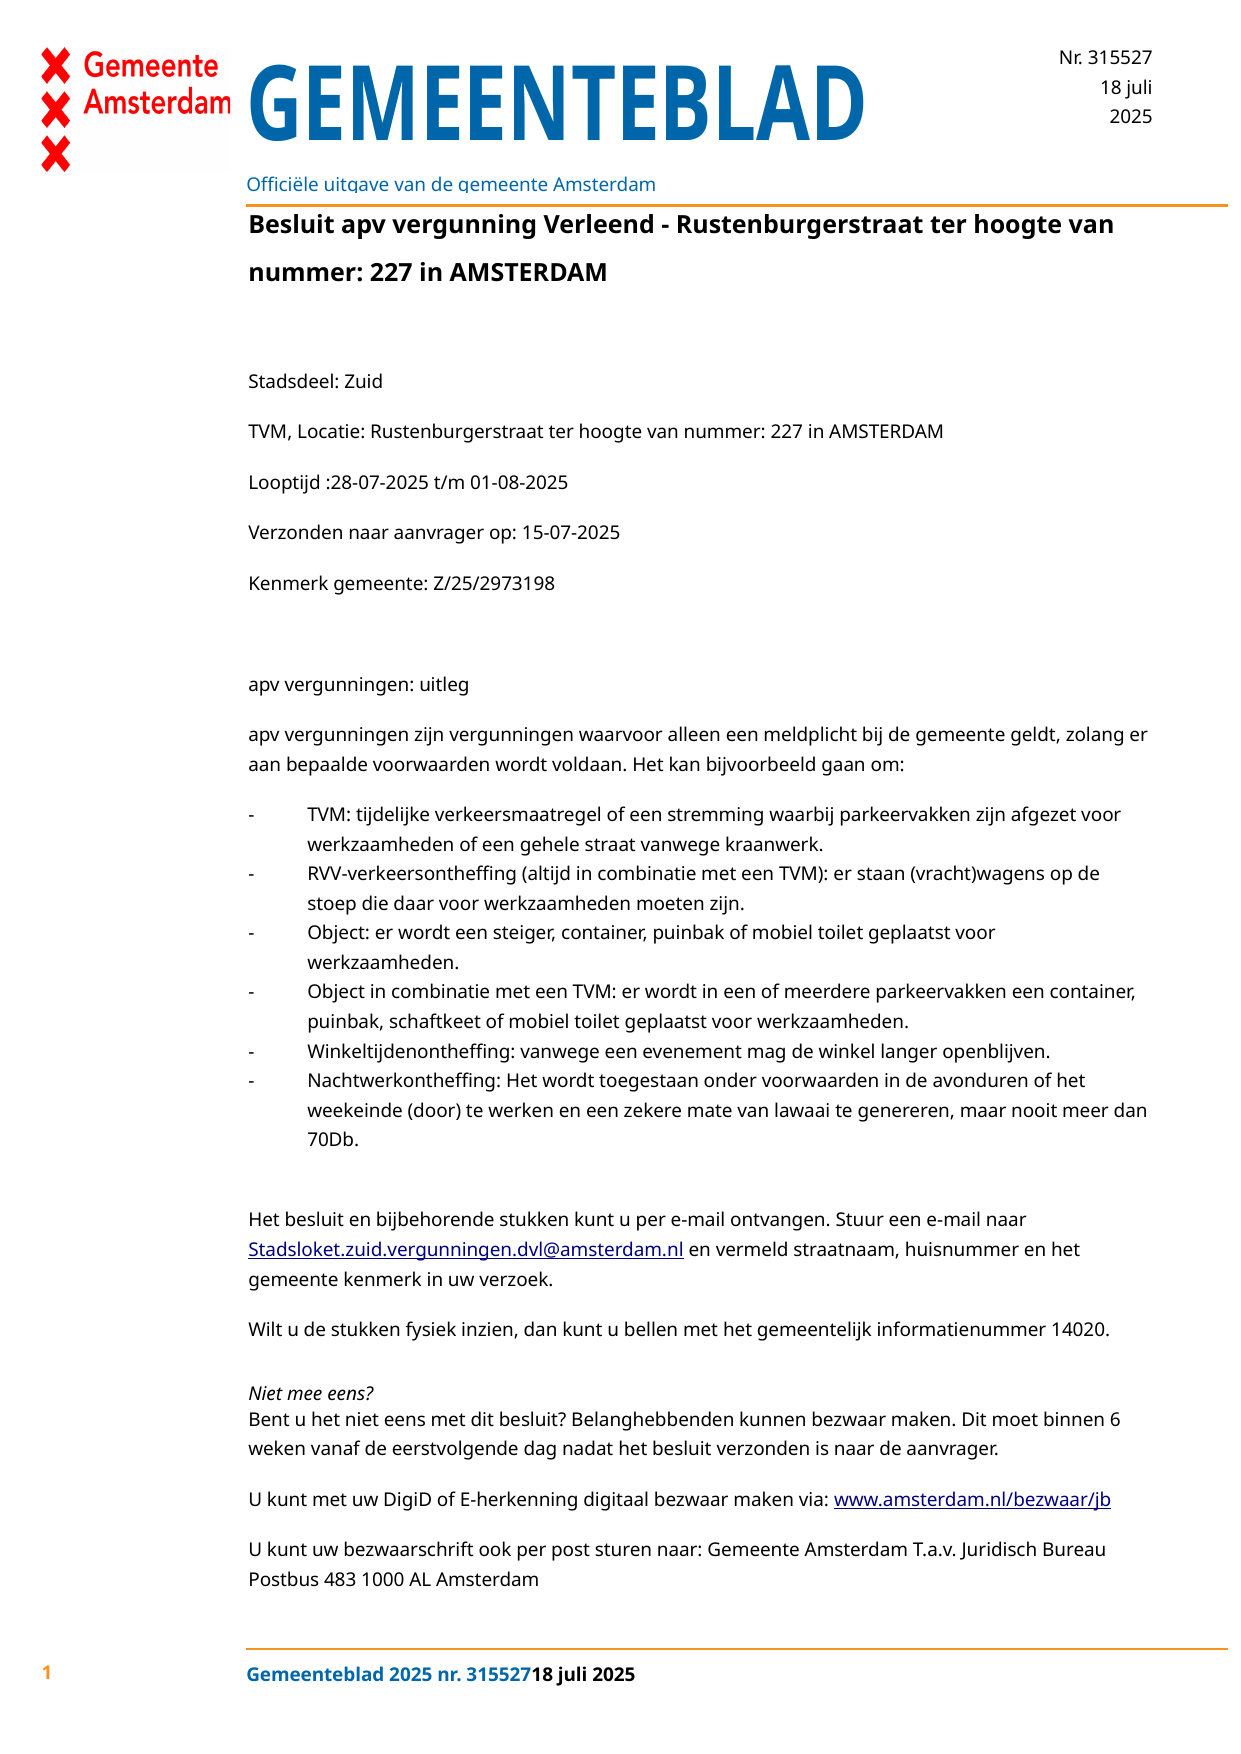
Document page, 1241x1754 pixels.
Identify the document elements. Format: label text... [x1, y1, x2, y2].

text Looptijd :28-07-2025 t/m 01-08-2025 [248, 469, 1152, 495]
list Nachtwerkontheffing: Het wordt toegestaan onder voorwaarden in de avonduren of het weekeinde (door) te werken en een zekere mate van lawaai te genereren, maar nooit meer dan 70Db. [248, 1067, 1152, 1152]
text Bent u het niet eens met dit besluit? Belanghebbenden kunnen bezwaar maken. Dit moet binnen 6 weken vanaf de eerstvolgende dag nadat het besluit verzonden is naar de aanvrager. [248, 1406, 1152, 1461]
text U kunt uw bezwaarschrift ook per post sturen naar: Gemeente Amsterdam T.a.v. Juridisch Bureau Postbus 483 1000 AL Amsterdam [248, 1536, 1152, 1592]
list Winkeltijdenontheffing: vanwege een evenement mag de winkel langer openblijven. [248, 1038, 1152, 1064]
text Niet mee eens? [248, 1380, 1152, 1406]
text TVM, Locatie: Rustenburgerstraat ter hoogte van nummer: 227 in AMSTERDAM [248, 419, 1152, 444]
text apv vergunningen zijn vergunningen waarvoor alleen een meldplicht bij de gemeente geldt, zolang er aan bepaalde voorwaarden wordt voldaan. Het kan bijvoorbeeld gaan om: [248, 721, 1152, 777]
picture [41, 47, 231, 172]
text Verzonden naar aanvrager op: 15-07-2025 [248, 519, 1152, 545]
text Stadsdeel: Zuid [248, 368, 1152, 394]
text Wilt u de stukken fysiek inzien, dan kunt u bellen met het gemeentelijk informatienummer 14020. [248, 1316, 1152, 1342]
text Het besluit en bijbehorende stukken kunt u per e-mail ontvangen. Stuur een e-mail naar Stadsloket.zuid.vergunningen.dvl@amsterdam.nl en vermeld straatnaam, huisnummer en het gemeente kenmerk in uw verzoek. [248, 1207, 1152, 1292]
text Kenmerk gemeente: Z/25/2973198 [248, 570, 1152, 596]
list TVM: tijdelijke verkeersmaatregel of een stremming waarbij parkeervakken zijn afgezet voor werkzaamheden of een gehele straat vanwege kraanwerk. [248, 801, 1152, 857]
text U kunt met uw DigiD of E-herkenning digitaal bezwaar maken via: www.amsterdam.nl/bezwaar/jb [248, 1486, 1152, 1512]
text apv vergunningen: uitleg [248, 671, 1152, 697]
list RVV-verkeersontheffing (altijd in combinatie met een TVM): er staan (vracht)wagens op de stoep die daar voor werkzaamheden moeten zijn. [248, 860, 1152, 916]
list Object in combinatie met een TVM: er wordt in een of meerdere parkeervakken een container, puinbak, schaftkeet of mobiel toilet geplaatst voor werkzaamheden. [248, 979, 1152, 1034]
text Besluit apv vergunning Verleend - Rustenburgerstraat ter hoogte van nummer: 227 in AMSTERDAM [248, 207, 1152, 288]
list Object: er wordt een steiger, container, puinbak of mobiel toilet geplaatst voor werkzaamheden. [248, 919, 1152, 975]
